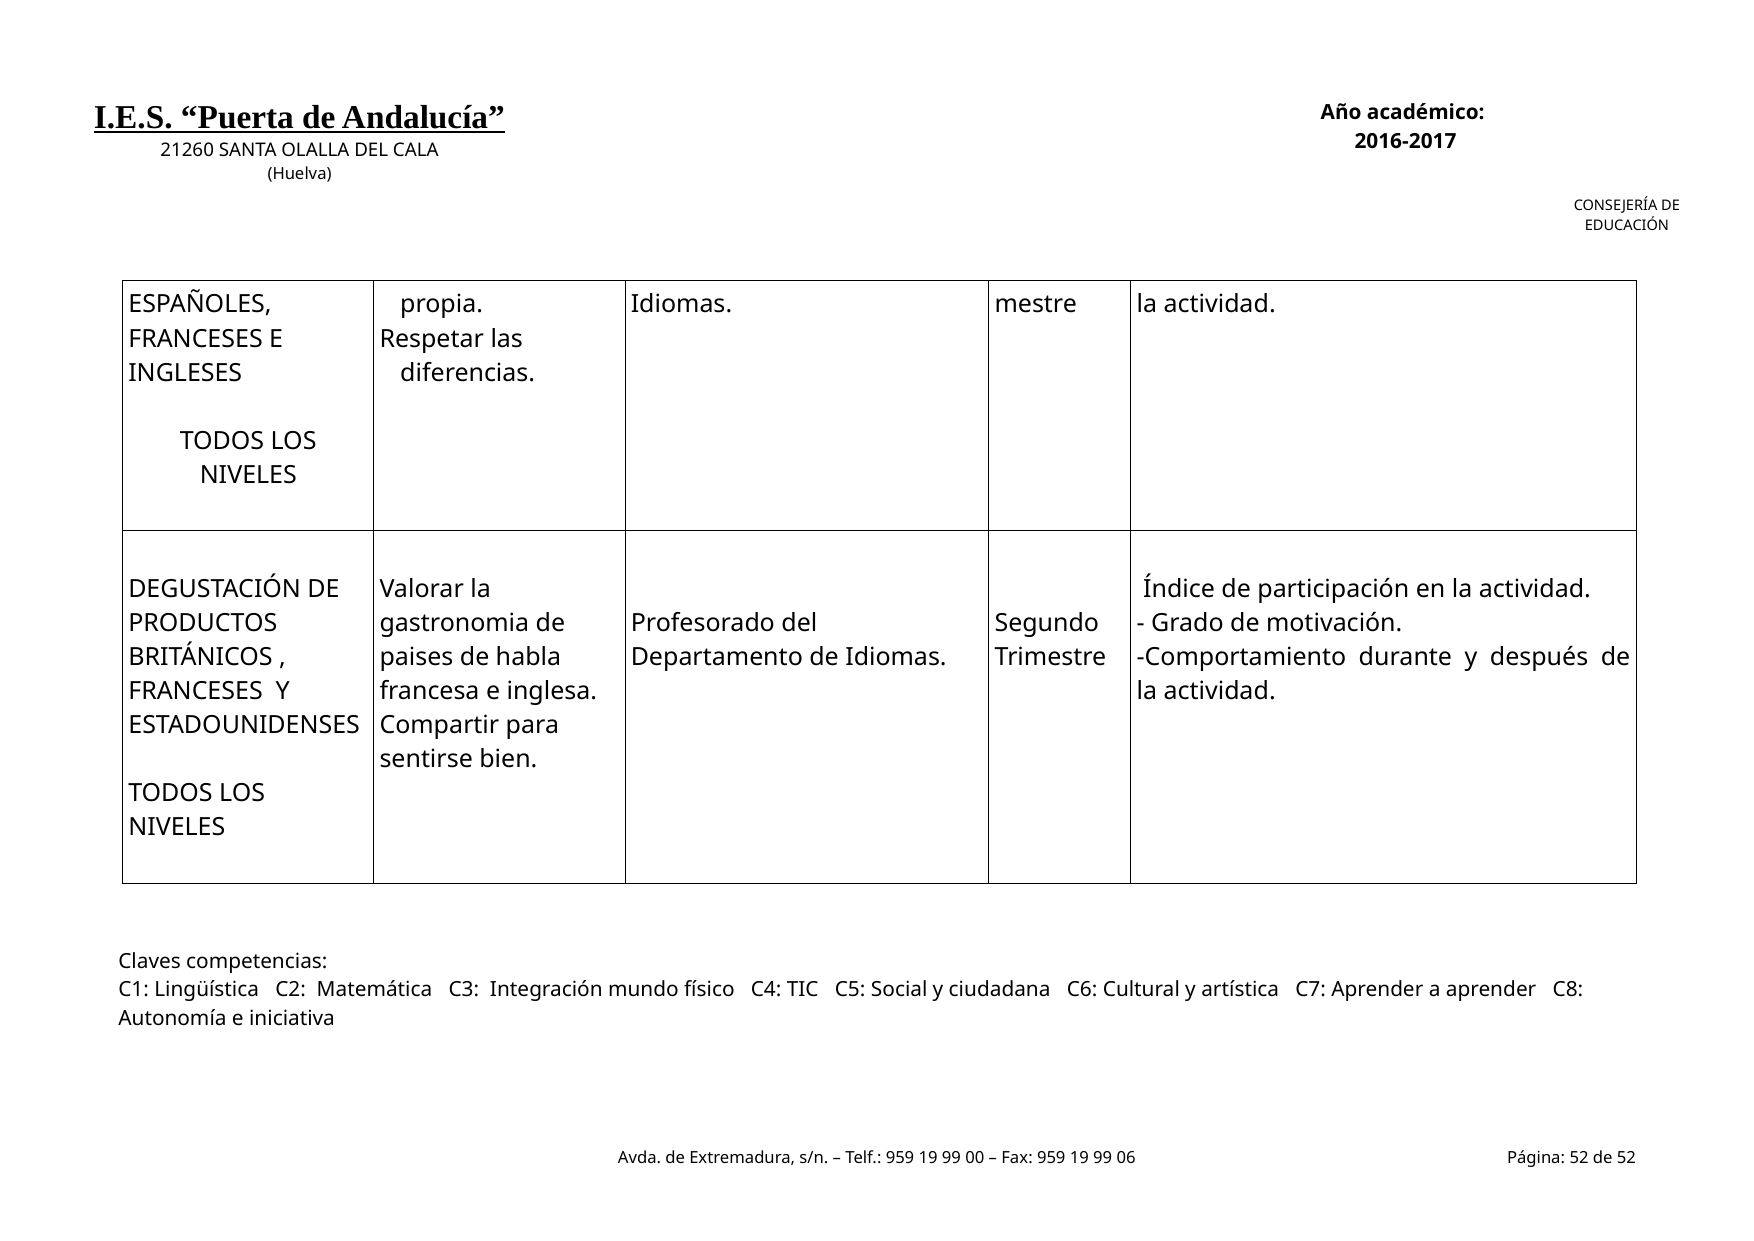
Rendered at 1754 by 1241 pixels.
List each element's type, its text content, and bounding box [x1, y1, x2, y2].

text C1: Lingüística C2: Matemática C3: Integración mundo físico C4: TIC C5: Social y ciudadana C6: Cultural y artística C7: Aprender a aprender C8: Autonomía e iniciativa [118, 974, 1636, 1031]
table_cell la actividad. [1131, 281, 1636, 530]
table_cell Idiomas. [626, 281, 988, 530]
table_cell propia. Respetar las diferencias. [374, 281, 625, 530]
table_cell ESPAÑOLES, FRANCESES E INGLESES TODOS LOS NIVELES [123, 281, 373, 530]
table_cell mestre [989, 281, 1130, 530]
table_cell Profesorado del Departamento de Idiomas. [626, 531, 988, 883]
table_cell DEGUSTACIÓN DE PRODUCTOS BRITÁNICOS , FRANCESES Y ESTADOUNIDENSES TODOS LOS NIVELES [123, 531, 373, 883]
table_cell Segundo Trimestre [989, 531, 1130, 883]
table_cell Índice de participación en la actividad. - Grado de motivación. -Comportamiento durante y después de la actividad. [1131, 531, 1636, 883]
table_cell [118, 280, 122, 530]
table_cell [118, 530, 122, 883]
text Claves competencias: [118, 946, 1636, 974]
table_cell [1637, 280, 1754, 530]
table_cell Valorar la gastronomia de paises de habla francesa e inglesa. Compartir para sentirse bien. [374, 531, 625, 883]
table_cell [1637, 530, 1754, 883]
